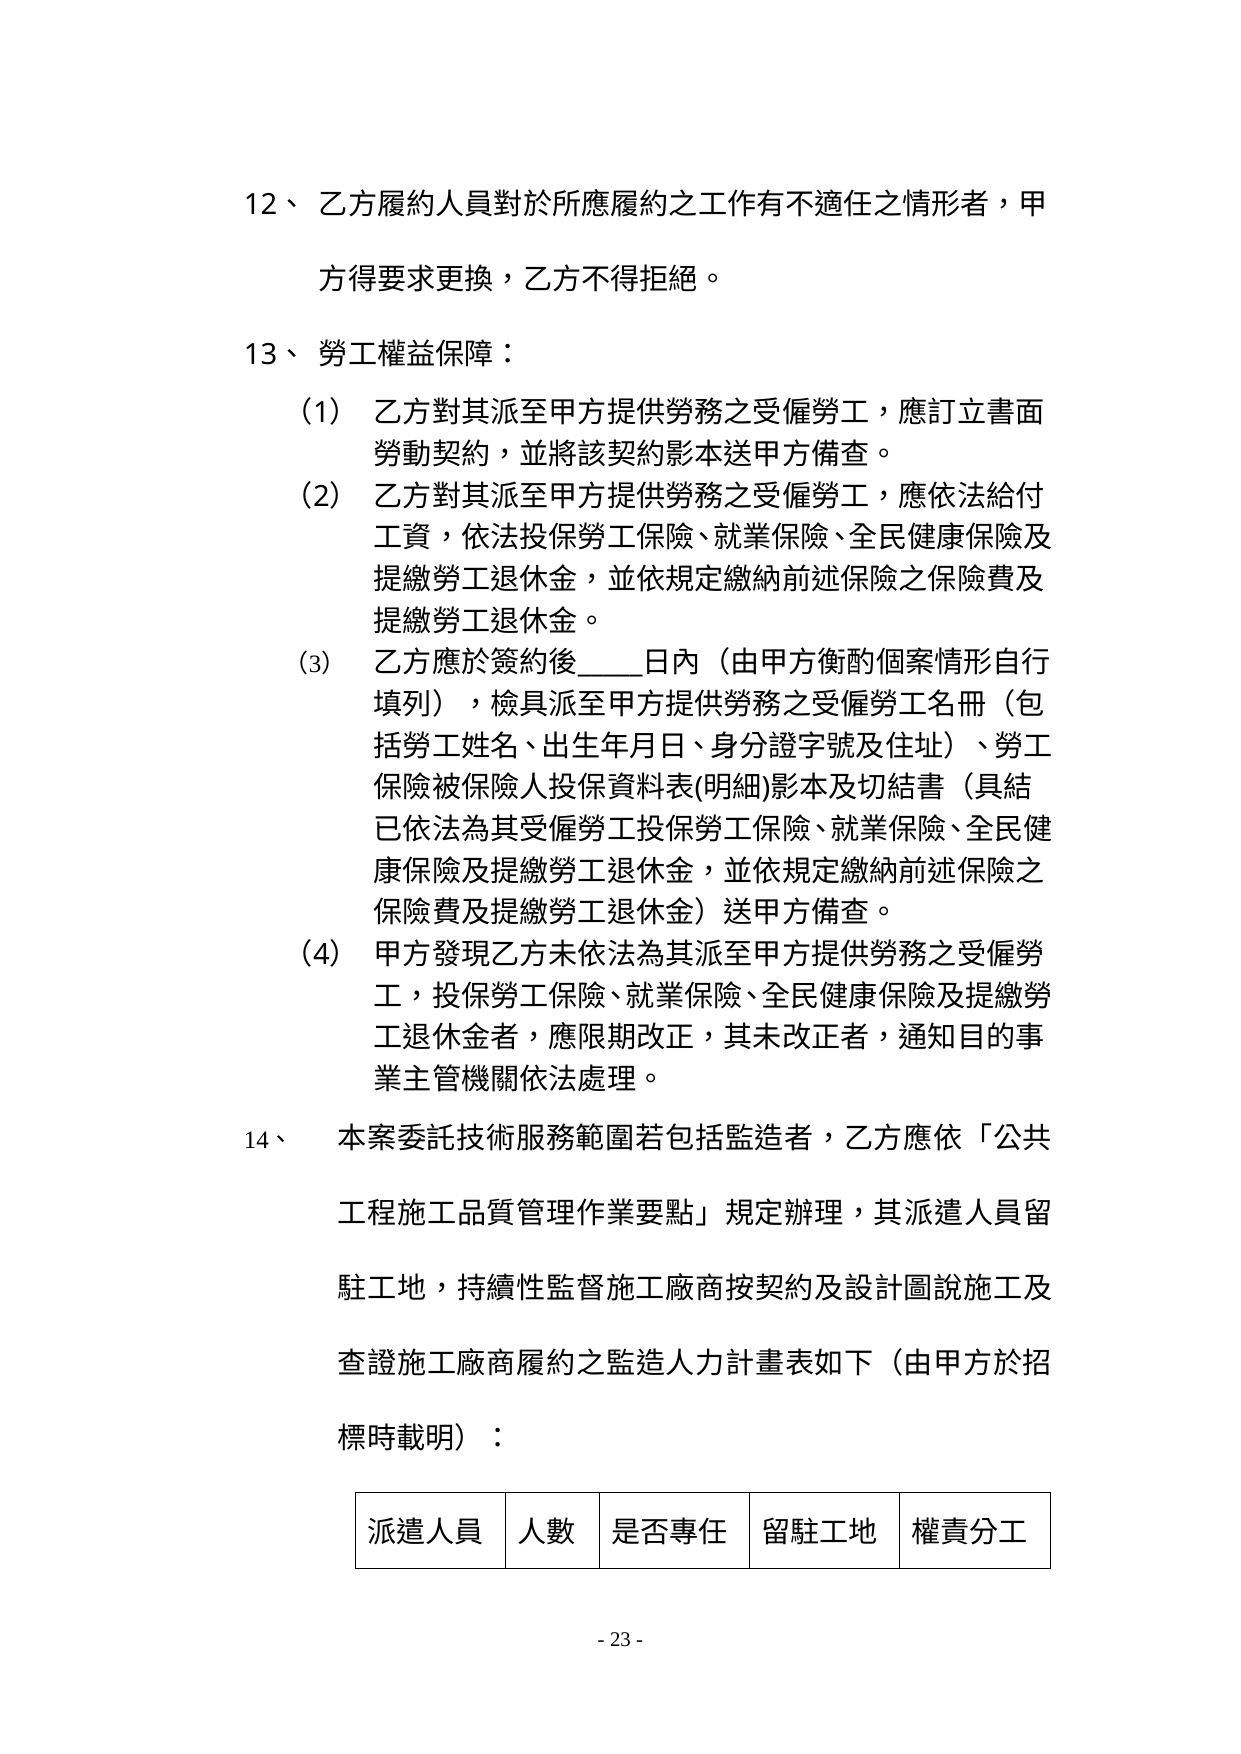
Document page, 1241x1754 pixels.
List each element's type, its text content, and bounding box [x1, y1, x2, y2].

table_header 是否專任 [600, 1493, 749, 1568]
table_header 派遣人員 [356, 1493, 505, 1568]
table_header 留駐工地 [750, 1493, 899, 1568]
list 甲方發現乙方未依法為其派至甲方提供勞務之受僱勞工，投保勞工保險、就業保險、全民健康保險及提繳勞工退休金者，應限期改正，其未改正者，通知目的事業主管機關依法處理。 [284, 931, 1053, 1098]
list 本案委託技術服務範圍若包括監造者，乙方應依「公共工程施工品質管理作業要點」規定辦理，其派遣人員留駐工地，持續性監督施工廠商按契約及設計圖說施工及查證施工廠商履約之監造人力計畫表如下（由甲方於招標時載明）： [244, 1098, 1053, 1473]
table_header 權責分工 [900, 1493, 1050, 1568]
list 乙方履約人員對於所應履約之工作有不適任之情形者，甲方得要求更換，乙方不得拒絕。 [244, 164, 1053, 314]
table_header 人數 [506, 1493, 599, 1568]
list 勞工權益保障： [244, 314, 1053, 389]
list 乙方對其派至甲方提供勞務之受僱勞工，應訂立書面勞動契約，並將該契約影本送甲方備查。 [284, 389, 1053, 473]
list 乙方對其派至甲方提供勞務之受僱勞工，應依法給付工資，依法投保勞工保險、就業保險、全民健康保險及提繳勞工退休金，並依規定繳納前述保險之保險費及提繳勞工退休金。 [284, 473, 1053, 639]
list 乙方應於簽約後_____日內（由甲方衡酌個案情形自行填列），檢具派至甲方提供勞務之受僱勞工名冊（包括勞工姓名、出生年月日、身分證字號及住址）、勞工保險被保險人投保資料表(明細)影本及切結書（具結已依法為其受僱勞工投保勞工保險、就業保險、全民健康保險及提繳勞工退休金，並依規定繳納前述保險之保險費及提繳勞工退休金）送甲方備查。 [284, 639, 1053, 931]
